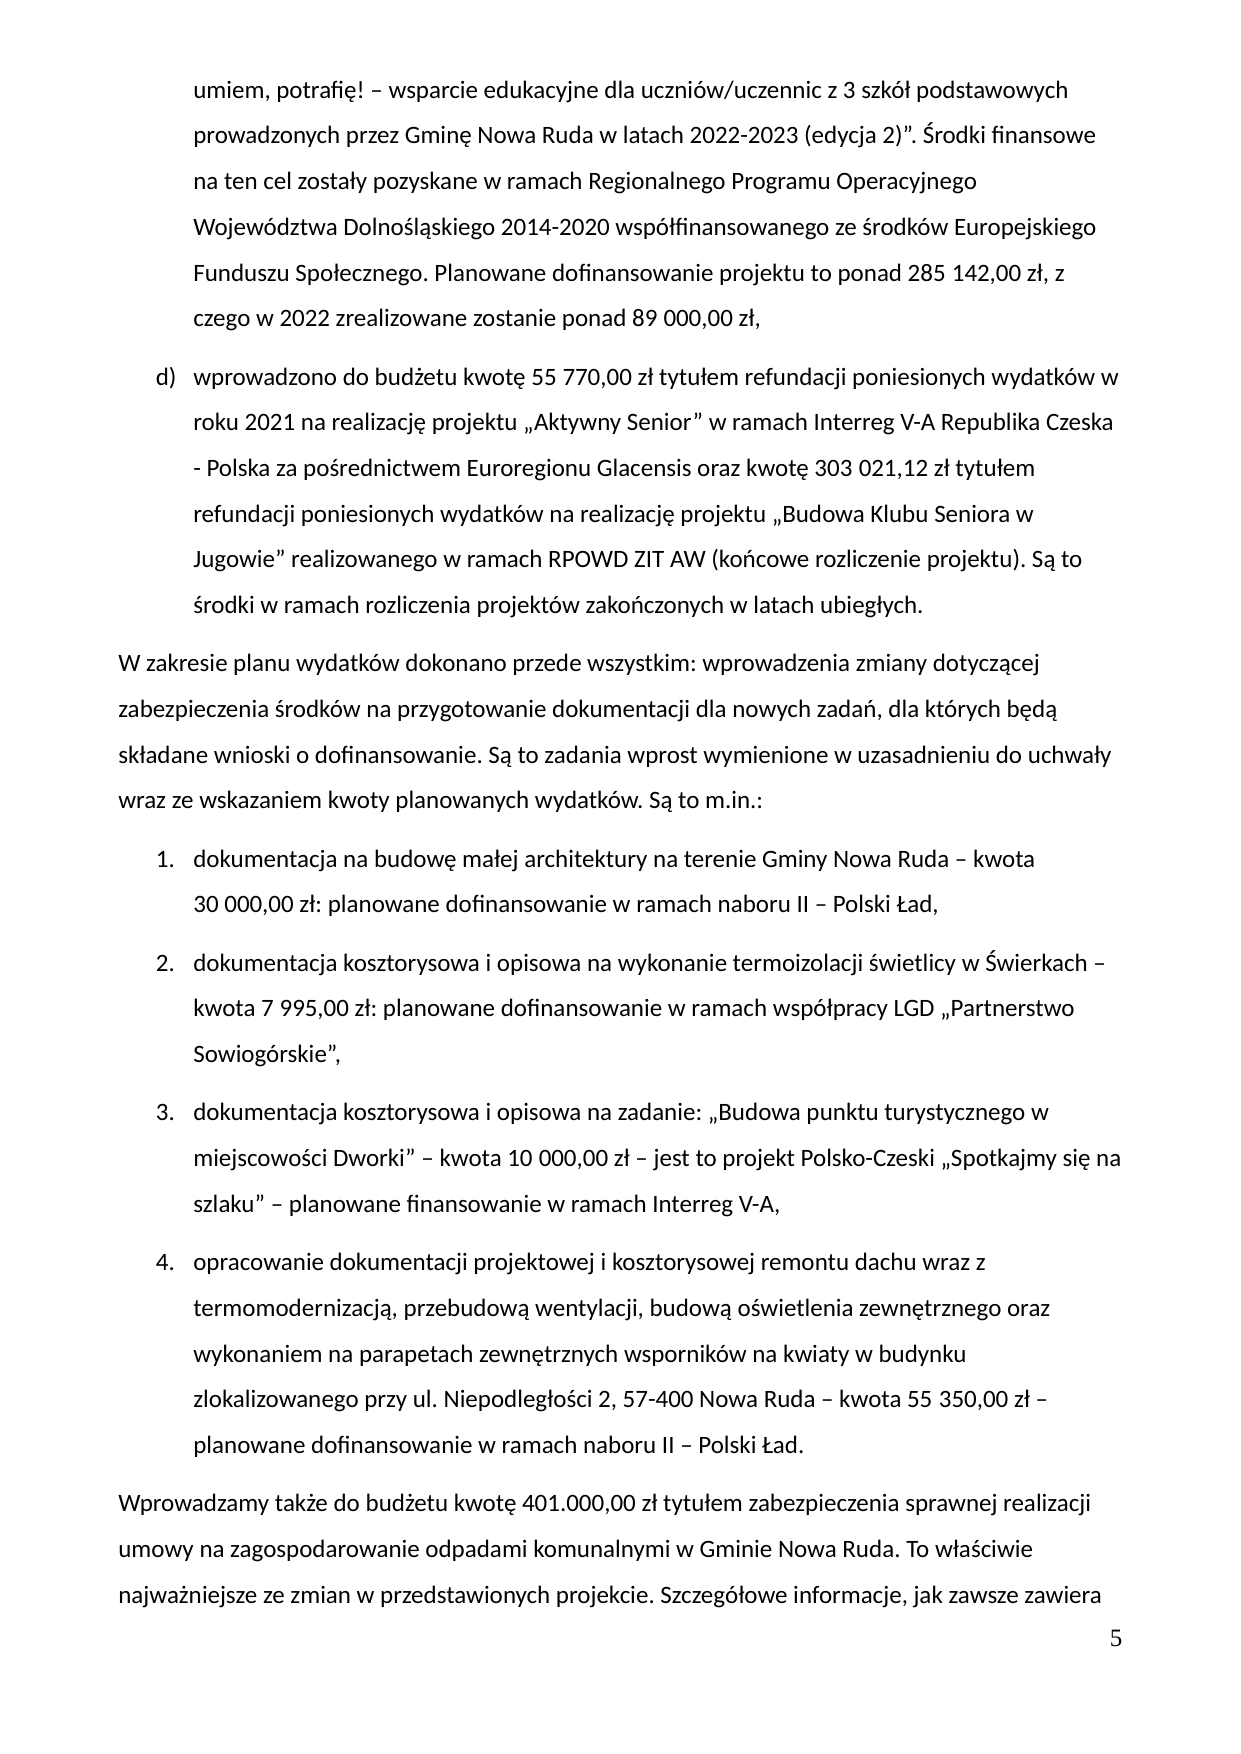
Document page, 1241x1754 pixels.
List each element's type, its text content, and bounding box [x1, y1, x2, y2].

list dokumentacja kosztorysowa i opisowa na zadanie: „Budowa punktu turystycznego w miejscowości Dworki” – kwota 10 000,00 zł – jest to projekt Polsko-Czeski „Spotkajmy się na szlaku” – planowane finansowanie w ramach Interreg V-A, [156, 1097, 1122, 1218]
list umiem, potrafię! – wsparcie edukacyjne dla uczniów/uczennic z 3 szkół podstawowych prowadzonych przez Gminę Nowa Ruda w latach 2022-2023 (edycja 2)”. Środki finansowe na ten cel zostały pozyskane w ramach Regionalnego Programu Operacyjnego Województwa Dolnośląskiego 2014-2020 współfinansowanego ze środków Europejskiego Funduszu Społecznego. Planowane dofinansowanie projektu to ponad 285 142,00 zł, z czego w 2022 zrealizowane zostanie ponad 89 000,00 zł, [156, 74, 1122, 333]
list dokumentacja na budowę małej architektury na terenie Gminy Nowa Ruda – kwota 30 000,00 zł: planowane dofinansowanie w ramach naboru II – Polski Ład, [156, 843, 1122, 919]
list wprowadzono do budżetu kwotę 55 770,00 zł tytułem refundacji poniesionych wydatków w roku 2021 na realizację projektu „Aktywny Senior” w ramach Interreg V-A Republika Czeska - Polska za pośrednictwem Euroregionu Glacensis oraz kwotę 303 021,12 zł tytułem refundacji poniesionych wydatków na realizację projektu „Budowa Klubu Seniora w Jugowie” realizowanego w ramach RPOWD ZIT AW (końcowe rozliczenie projektu). Są to środki w ramach rozliczenia projektów zakończonych w latach ubiegłych. [156, 361, 1122, 620]
list opracowanie dokumentacji projektowej i kosztorysowej remontu dachu wraz z termomodernizacją, przebudową wentylacji, budową oświetlenia zewnętrznego oraz wykonaniem na parapetach zewnętrznych wsporników na kwiaty w budynku zlokalizowanego przy ul. Niepodległości 2, 57-400 Nowa Ruda – kwota 55 350,00 zł – planowane dofinansowanie w ramach naboru II – Polski Ład. [156, 1246, 1122, 1460]
list dokumentacja kosztorysowa i opisowa na wykonanie termoizolacji świetlicy w Świerkach – kwota 7 995,00 zł: planowane dofinansowanie w ramach współpracy LGD „Partnerstwo Sowiogórskie”, [156, 947, 1122, 1069]
text Wprowadzamy także do budżetu kwotę 401.000,00 zł tytułem zabezpieczenia sprawnej realizacji umowy na zagospodarowanie odpadami komunalnymi w Gminie Nowa Ruda. To właściwie najważniejsze ze zmian w przedstawionych projekcie. Szczegółowe informacje, jak zawsze zawiera [118, 1487, 1122, 1609]
text W zakresie planu wydatków dokonano przede wszystkim: wprowadzenia zmiany dotyczącej zabezpieczenia środków na przygotowanie dokumentacji dla nowych zadań, dla których będą składane wnioski o dofinansowanie. Są to zadania wprost wymienione w uzasadnieniu do uchwały wraz ze wskazaniem kwoty planowanych wydatków. Są to m.in.: [118, 647, 1122, 815]
